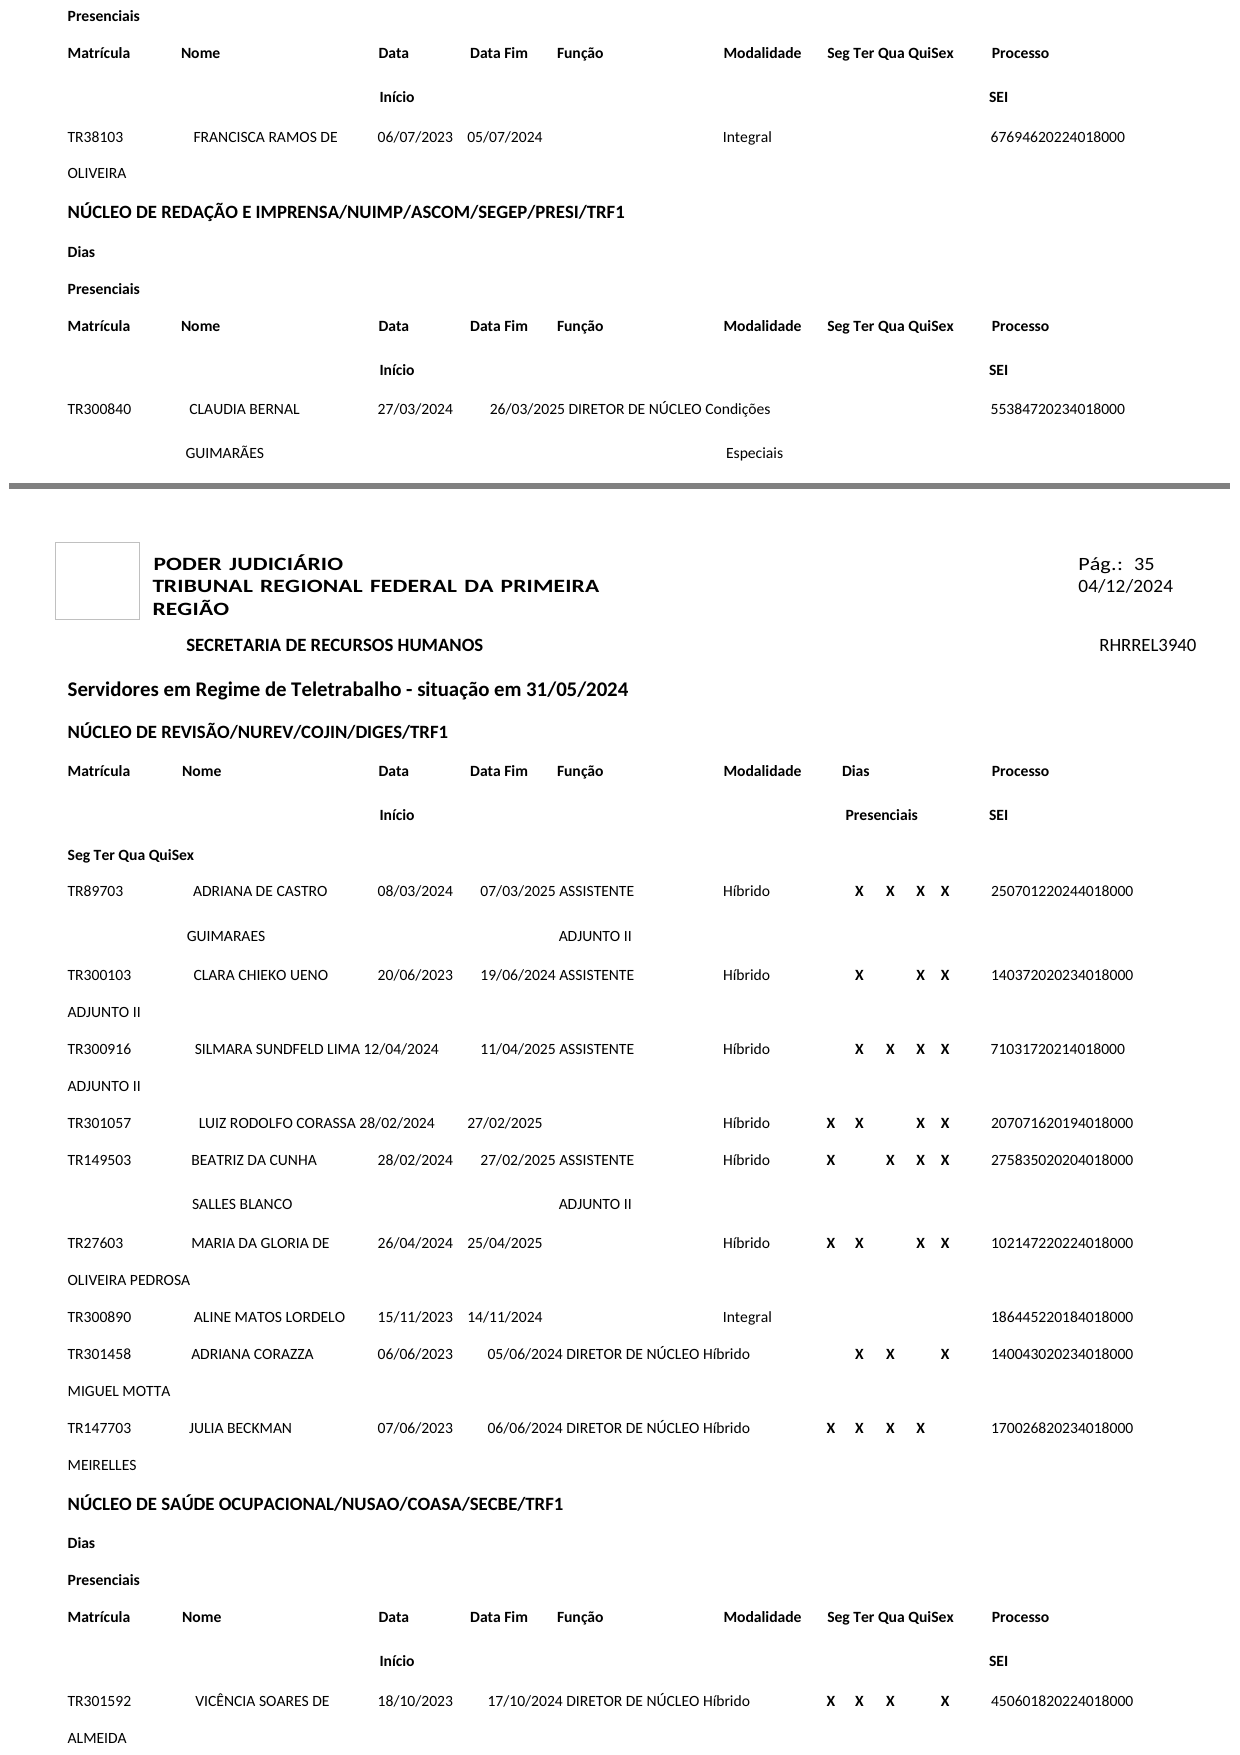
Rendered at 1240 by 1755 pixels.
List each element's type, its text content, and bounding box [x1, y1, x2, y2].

text Dias [67, 1534, 1196, 1553]
text ADJUNTO II [67, 1002, 1196, 1021]
text TR301458 ADRIANA CORAZZA 06/06/2023 05/06/2024 DIRETOR DE NÚCLEO Híbrido X X X 140043020234018000 [67, 1344, 1196, 1364]
text SECRETARIA DE RECURSOS HUMANOS RHRREL3940 [67, 629, 1196, 658]
text NÚCLEO DE SAÚDE OCUPACIONAL/NUSAO/COASA/SECBE/TRF1 [67, 1492, 1196, 1515]
text TR300890 ALINE MATOS LORDELO 15/11/2023 14/11/2024 Integral 186445220184018000 [67, 1308, 1196, 1327]
text TR89703 ADRIANA DE CASTRO 08/03/2024 07/03/2025 ASSISTENTE Híbrido X X X X 250701220244018000 [67, 882, 1196, 901]
text Presenciais [67, 279, 1196, 298]
text Matrícula Nome Data Data Fim Função Modalidade Seg Ter Qua QuiSex Processo [67, 43, 1196, 62]
text TR38103 FRANCISCA RAMOS DE 06/07/2023 05/07/2024 Integral 67694620224018000 [67, 127, 1196, 146]
text Início SEI [67, 80, 1196, 108]
text Seg Ter Qua QuiSex [67, 845, 1196, 864]
text Presenciais [67, 1571, 1196, 1590]
text TR149503 BEATRIZ DA CUNHA 28/02/2024 27/02/2025 ASSISTENTE Híbrido X X X X 275835020204018000 [67, 1150, 1196, 1169]
text NÚCLEO DE REDAÇÃO E IMPRENSA/NUIMP/ASCOM/SEGEP/PRESI/TRF1 [67, 201, 1196, 224]
text Servidores em Regime de Teletrabalho - situação em 31/05/2024 [67, 676, 1196, 702]
text ALMEIDA [67, 1728, 1196, 1747]
text Dias [67, 242, 1196, 261]
text SALLES BLANCO ADJUNTO II [67, 1187, 1196, 1215]
text MIGUEL MOTTA [67, 1382, 1196, 1401]
text ADJUNTO II [67, 1076, 1196, 1095]
text TR27603 MARIA DA GLORIA DE 26/04/2024 25/04/2025 Híbrido X X X X 102147220224018000 [67, 1234, 1196, 1253]
text TR300103 CLARA CHIEKO UENO 20/06/2023 19/06/2024 ASSISTENTE Híbrido X X X 140372020234018000 [67, 965, 1196, 984]
text MEIRELLES [67, 1456, 1196, 1474]
text GUIMARÃES Especiais [67, 436, 1196, 464]
text GUIMARAES ADJUNTO II [67, 919, 1196, 947]
text Início Presenciais SEI [67, 798, 1196, 826]
text TR301592 VICÊNCIA SOARES DE 18/10/2023 17/10/2024 DIRETOR DE NÚCLEO Híbrido X X X X 450601820224018000 [67, 1691, 1196, 1710]
text Presenciais [67, 6, 1196, 25]
text Matrícula Nome Data Data Fim Função Modalidade Seg Ter Qua QuiSex Processo [67, 1608, 1196, 1627]
text OLIVEIRA [67, 164, 1196, 183]
text TR147703 JULIA BECKMAN 07/06/2023 06/06/2024 DIRETOR DE NÚCLEO Híbrido X X X X 170026820234018000 [67, 1418, 1196, 1438]
text TR301057 LUIZ RODOLFO CORASSA 28/02/2024 27/02/2025 Híbrido X X X X 207071620194018000 [67, 1113, 1196, 1132]
text TR300840 CLAUDIA BERNAL 27/03/2024 26/03/2025 DIRETOR DE NÚCLEO Condições 55384720234018000 [67, 399, 1196, 418]
text TR300916 SILMARA SUNDFELD LIMA 12/04/2024 11/04/2025 ASSISTENTE Híbrido X X X X 71031720214018000 [67, 1039, 1196, 1058]
text NÚCLEO DE REVISÃO/NUREV/COJIN/DIGES/TRF1 [67, 720, 1196, 743]
text Matrícula Nome Data Data Fim Função Modalidade Dias Processo [67, 761, 1196, 780]
text Início SEI [67, 353, 1196, 381]
text Início SEI [67, 1644, 1196, 1673]
text Matrícula Nome Data Data Fim Função Modalidade Seg Ter Qua QuiSex Processo [67, 316, 1196, 335]
text OLIVEIRA PEDROSA [67, 1271, 1196, 1290]
